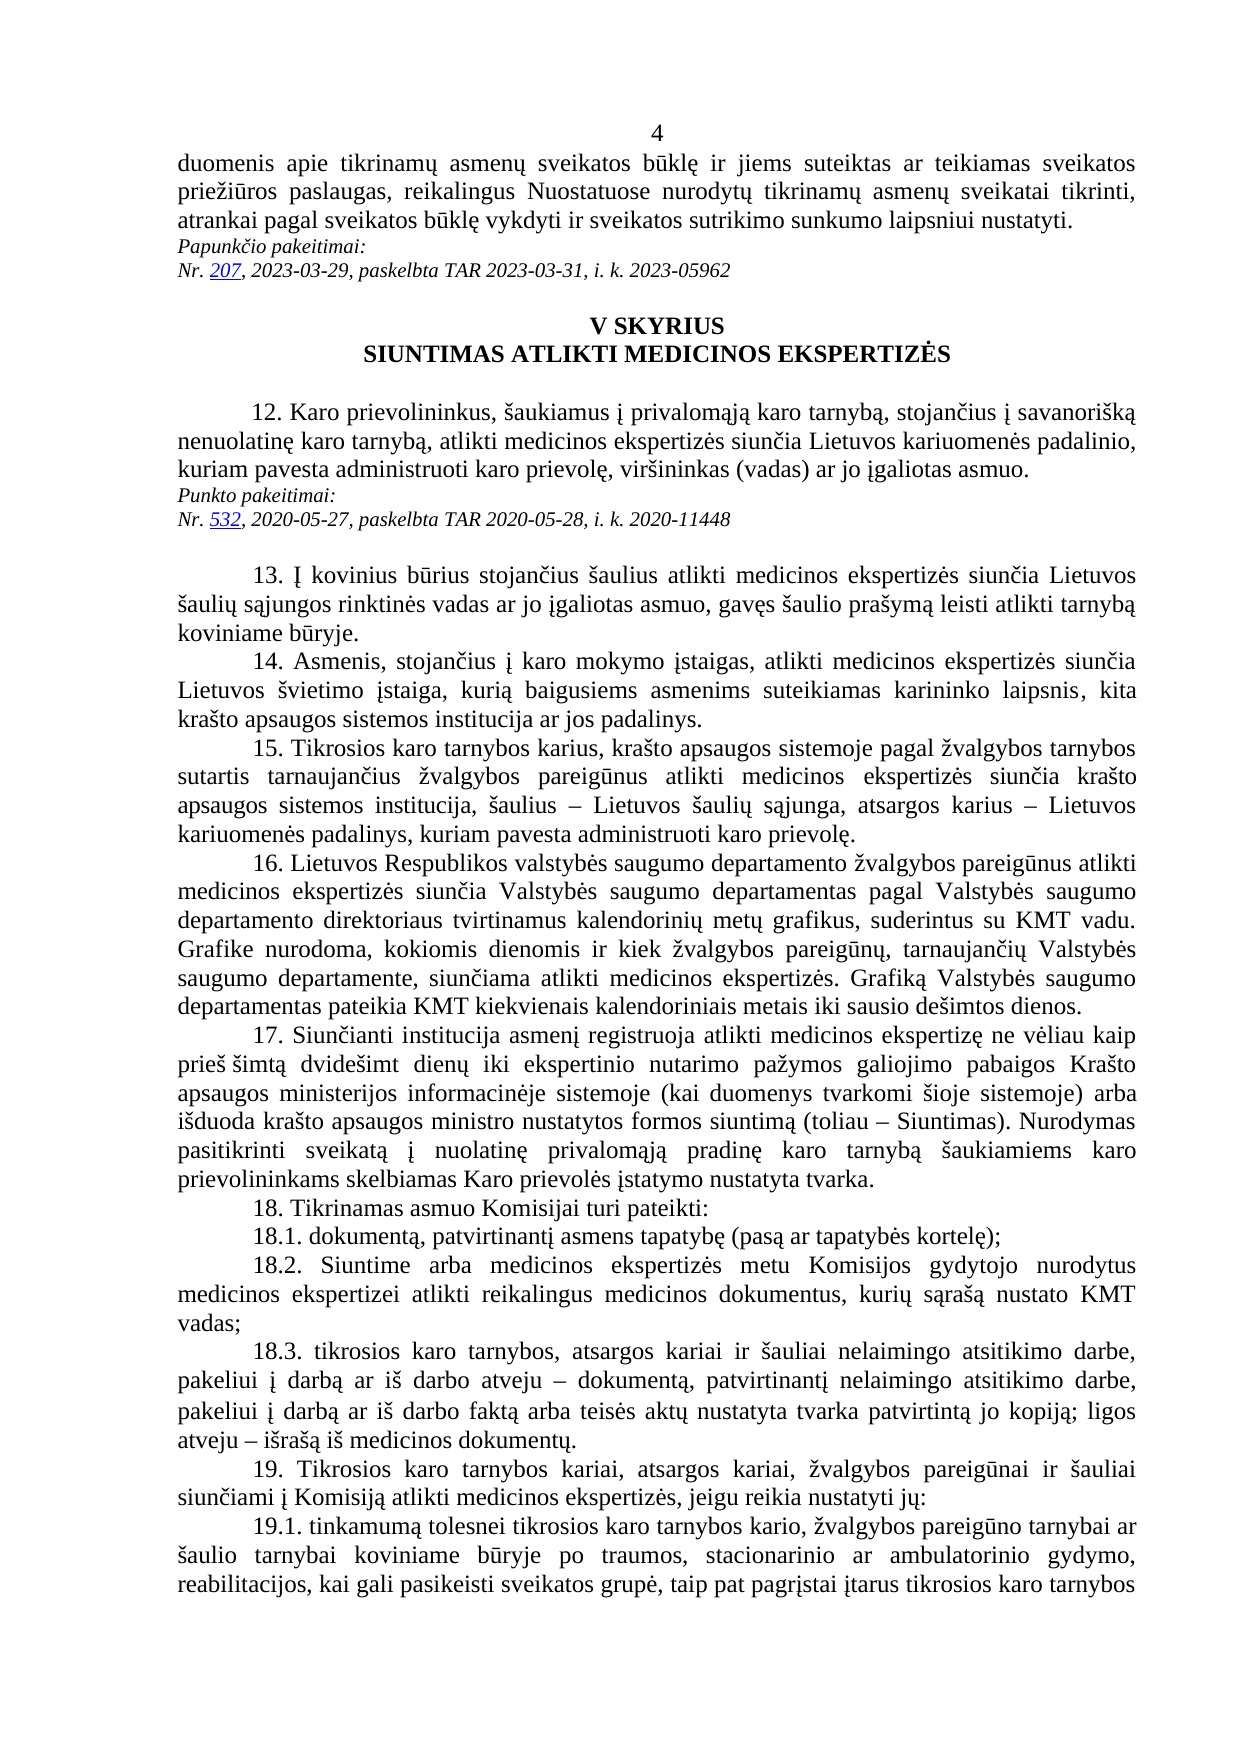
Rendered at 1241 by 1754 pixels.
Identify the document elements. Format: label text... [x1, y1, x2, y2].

text 19. Tikrosios karo tarnybos kariai, atsargos kariai, žvalgybos pareigūnai ir šauliai siunčiami į Komisiją atlikti medicinos ekspertizės, jeigu reikia nustatyti jų: [177, 1454, 1137, 1511]
text 14. Asmenis, stojančius į karo mokymo įstaigas, atlikti medicinos ekspertizės siunčia Lietuvos švietimo įstaiga, kurią baigusiems asmenims suteikiamas karininko laipsnis, kita krašto apsaugos sistemos institucija ar jos padalinys. [177, 646, 1137, 733]
text Nr. 207, 2023-03-29, paskelbta TAR 2023-03-31, i. k. 2023-05962 [177, 258, 1137, 282]
text SIUNTIMAS ATLIKTI MEDICINOS EKSPERTIZĖS [177, 339, 1137, 368]
text 18. Tikrinamas asmuo Komisijai turi pateikti: [177, 1193, 1137, 1221]
text 18.3. tikrosios karo tarnybos, atsargos kariai ir šauliai nelaimingo atsitikimo darbe, pakeliui į darbą ar iš darbo atveju – dokumentą, patvirtinantį nelaimingo atsitikimo darbe, pakeliui į darbą ar iš darbo faktą arba teisės aktų nustatyta tvarka patvirtintą jo kopiją; ligos atveju – išrašą iš medicinos dokumentų. [177, 1336, 1137, 1454]
text 16. Lietuvos Respublikos valstybės saugumo departamento žvalgybos pareigūnus atlikti medicinos ekspertizės siunčia Valstybės saugumo departamentas pagal Valstybės saugumo departamento direktoriaus tvirtinamus kalendorinių metų grafikus, suderintus su KMT vadu. Grafike nurodoma, kokiomis dienomis ir kiek žvalgybos pareigūnų, tarnaujančių Valstybės saugumo departamente, siunčiama atlikti medicinos ekspertizės. Grafiką Valstybės saugumo departamentas pateikia KMT kiekvienais kalendoriniais metais iki sausio dešimtos dienos. [177, 848, 1137, 1020]
text Punkto pakeitimai: [177, 483, 1137, 507]
text 13. Į kovinius būrius stojančius šaulius atlikti medicinos ekspertizės siunčia Lietuvos šaulių sąjungos rinktinės vadas ar jo įgaliotas asmuo, gavęs šaulio prašymą leisti atlikti tarnybą koviniame būryje. [177, 560, 1137, 646]
text 15. Tikrosios karo tarnybos karius, krašto apsaugos sistemoje pagal žvalgybos tarnybos sutartis tarnaujančius žvalgybos pareigūnus atlikti medicinos ekspertizės siunčia krašto apsaugos sistemos institucija, šaulius – Lietuvos šaulių sąjunga, atsargos karius – Lietuvos kariuomenės padalinys, kuriam pavesta administruoti karo prievolę. [177, 733, 1137, 848]
text V SKYRIUS [177, 311, 1137, 339]
text duomenis apie tikrinamų asmenų sveikatos būklę ir jiems suteiktas ar teikiamas sveikatos priežiūros paslaugas, reikalingus Nuostatuose nurodytų tikrinamų asmenų sveikatai tikrinti, atrankai pagal sveikatos būklę vykdyti ir sveikatos sutrikimo sunkumo laipsniui nustatyti. [177, 148, 1137, 234]
text Papunkčio pakeitimai: [177, 234, 1137, 258]
text 12. Karo prievolininkus, šaukiamus į privalomąją karo tarnybą, stojančius į savanorišką nenuolatinę karo tarnybą, atlikti medicinos ekspertizės siunčia Lietuvos kariuomenės padalinio, kuriam pavesta administruoti karo prievolę, viršininkas (vadas) ar jo įgaliotas asmuo. [177, 397, 1137, 483]
text 17. Siunčianti institucija asmenį registruoja atlikti medicinos ekspertizę ne vėliau kaip prieš šimtą dvidešimt dienų iki ekspertinio nutarimo pažymos galiojimo pabaigos Krašto apsaugos ministerijos informacinėje sistemoje (kai duomenys tvarkomi šioje sistemoje) arba išduoda krašto apsaugos ministro nustatytos formos siuntimą (toliau – Siuntimas). Nurodymas pasitikrinti sveikatą į nuolatinę privalomąją pradinę karo tarnybą šaukiamiems karo prievolininkams skelbiamas Karo prievolės įstatymo nustatyta tvarka. [177, 1020, 1137, 1193]
text 19.1. tinkamumą tolesnei tikrosios karo tarnybos kario, žvalgybos pareigūno tarnybai ar šaulio tarnybai koviniame būryje po traumos, stacionarinio ar ambulatorinio gydymo, reabilitacijos, kai gali pasikeisti sveikatos grupė, taip pat pagrįstai įtarus tikrosios karo tarnybos [177, 1511, 1137, 1597]
text Nr. 532, 2020-05-27, paskelbta TAR 2020-05-28, i. k. 2020-11448 [177, 507, 1137, 531]
text 18.2. Siuntime arba medicinos ekspertizės metu Komisijos gydytojo nurodytus medicinos ekspertizei atlikti reikalingus medicinos dokumentus, kurių sąrašą nustato KMT vadas; [177, 1250, 1137, 1336]
text 18.1. dokumentą, patvirtinantį asmens tapatybę (pasą ar tapatybės kortelę); [177, 1221, 1137, 1250]
